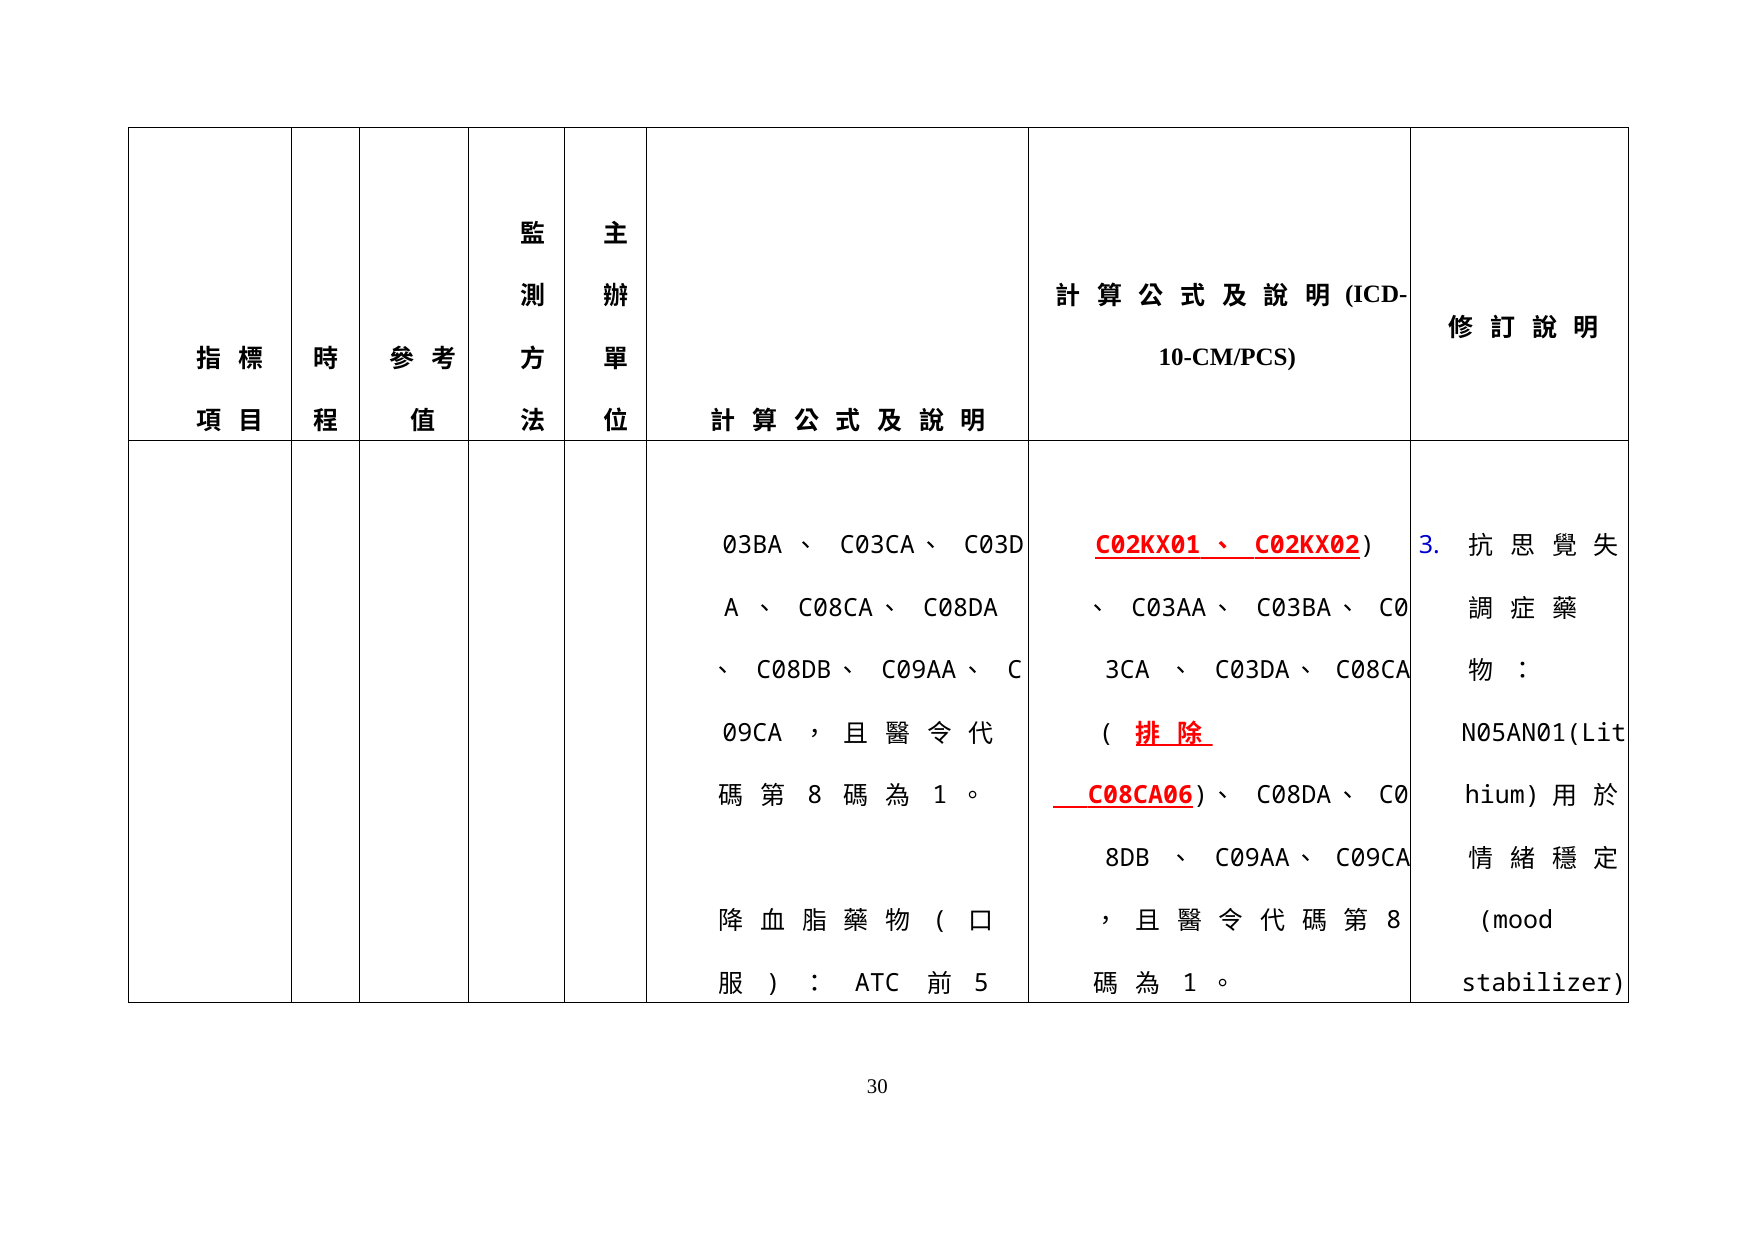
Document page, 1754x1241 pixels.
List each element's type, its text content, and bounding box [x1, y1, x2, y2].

table_cell 醫療院所建議及學會意見修正： 降血壓藥物： C02AC類僅有clonidine，且較少用於降血壓、C02KX01 Bosentan及C02KX02 Ambrisentan為肺動脈高壓治療、C08CA06 nimodipine用於「預防、治療因動脈瘤引起蜘蛛膜下出血後、腦血管痙攣所引起的缺血性神經缺損」，皆建議排除。 降血糖藥物：A10BH(DPP4-i)，建議新增。 抗思覺失調症藥物：N05AN01(Lithium)用於情緒穩定 (mood stabilizer) ，建議排除。 抗憂鬱症藥物：N06AA12 doxepin臨床上常用於止癢、N06AA02 Imipramine臨床上用於末梢神經病變、治療夜尿及末梢神經病變、N06AX類有許多藥品用於除憂鬱症以外適應症，皆建議排除。 安眠鎮靜藥物：現行WHO/ATC之分類已分開抗焦慮劑為N05B，安眠鎮靜為N05C，建議排除N05BA、N05BE。另刪除「不含抗焦慮藥物」文字並修訂為「安眠鎮靜藥物(口服) 」。 [1411, 441, 1628, 1002]
table_cell [469, 441, 564, 1002]
table_cell [360, 441, 468, 1002]
table_header 修訂說明 [1411, 128, 1628, 440]
table_header 監測方法 [469, 128, 564, 440]
table_header 參考值 [360, 128, 468, 440]
table_cell 跨院所門診同藥理用藥日數重疊率-降血壓 (口服) 跨院所門診同藥理用藥日數重疊率-降血脂 (口服) 跨院所門診同藥理用藥日數重疊率-降血糖 跨院所門診同藥理用藥日數重疊率-抗思覺失調症 跨院所門診同藥理用藥日數重疊率-抗憂鬱症 跨院所門診同藥理用藥日數重疊率-安眠鎮靜(口服) [129, 441, 291, 1002]
table_cell [565, 441, 646, 1002]
table_cell 資料範圍：每季所有屬西醫基層總額之同類藥物給藥案件(給藥案件：給藥天數不為0 或藥費不為0 或處方調劑方式為 1、0、6) 公式 分子：同分區同ID不同處方之開始用藥日期與結束用藥日期間有重疊之給藥日數。 分母：各案件之「給藥日數」總和。 「給藥日數」：擷取該藥品醫令 之「醫令檔給藥日份欄位」。 降血壓藥物(口服)：ATC前3碼為C07(排除C07AA05)或ATC前5碼為C02AC、C02CA、C02DB、C02DC、C02DD、C02KX (排除C02KX01、C02KX02)、C03AA、C03BA、C03CA、C03DA、C08CA (排除C08CA06)、C08DA、C08DB、C09AA、C09CA，且醫令代碼第8碼為1。 降血脂藥物(口服)：ATC前5碼為C10AA、C10AB、C10AC、C10AD、C10AX，且醫令代碼第8碼為1。 降血糖藥物(不分口服及注射)：ATC前5碼為A10AB、A10AC、A10AD、A10AE、A10BA、A10BB、A10BF、A10BG、A10BX、 A10BH。 抗思覺失調症藥物：ATC前5碼為N05AA、N05AB、N05AD、N05AE、N05AF、N05AH、N05AL、N05AN (排除N05AN01)、N05AX。 抗憂鬱症藥物： ATC前5碼為N06AA(排除N06AA02、N06AA12)、N06AB、N06AG、N06AX。 安眠鎮靜藥物(口服不含抗焦慮藥物)：ATC前5碼為N05BA、N05BE、N05CC、N05CD、N05CF、N05CM。 本項指標「允許慢性病連續處方箋提早拿藥」，即同ID、跨院所給藥日數>=21天，且該筆給藥產生重疊的原因是與另一筆給藥日數>=21天的用藥比對所產生, 則在此原因下， 該筆用藥允許10天的空間不計入重疊日數，且排除特定治療項目代號(一)~(四)為H3、H6、H8、H9、HA、HB、HC、HD者。 [1029, 441, 1410, 1002]
table_header 時程 [292, 128, 359, 440]
table_header 指標項目 [129, 128, 291, 440]
table_header 計算公式及說明(ICD-10-CM/PCS) [1029, 128, 1410, 440]
table_header 計算公式及說明 [647, 128, 1028, 440]
table_header 主辦單位 [565, 128, 646, 440]
table_cell 資料範圍：每季所有屬西醫基層總額之同類藥物給藥案件(給藥案件：給藥天數不為0 或藥費不為0 或處方調劑方式為 1、0、6) 公式 分子：同分區同ID不同處方之開始用藥日期與結束用藥日期間有重疊之給藥日數。 分母：各案件之「給藥日數」總和。 「給藥日數」：擷取該藥品醫令 之「醫令檔給藥日份欄位」。 降血壓藥物(口服)：ATC前3碼為C07(排除C07AA05)或ATC前5碼為C02AC、C02CA、C02DB、C02DC、C02DD、C02KX、C03AA、C03BA、C03CA、C03DA、C08CA、C08DA、C08DB、C09AA、C09CA，且醫令代碼第8碼為1。 降血脂藥物(口服)：ATC前5碼為C10AA、C10AB、C10AC、C10AD、C10AX，且醫令代碼第8碼為1。 降血糖藥物(不分口服及注射)：ATC前5碼為A10AB、A10AC、A10AD、A10AE、A10BA、A10BB、A10BF、A10BG、A10BX。 抗思覺失調症藥物：ATC前5碼為N05AA、N05AB、N05AD、N05AE、N05AF、N05AH、N05AL、N05AN、N05AX。 抗憂鬱症藥物： ATC前5碼為N06AA、N06AB、N06AG、N06AX。 安眠鎮靜藥物(不含抗焦慮藥物)：ATC前5碼為N05BA、N05BE、N05CC、N05CD、N05CF、N05CM。 本項指標「允許慢性病連續處方箋提早拿藥」，即同ID、跨院所給藥日數>=21天，且該筆給藥產生重疊的原因是與另一筆給藥日數>=21天的用藥比對所產生, 則在此原因下， 該筆用藥允許10天的空間不計入重疊日數，且排除特定治療項目代號(一)~(四)為H3、H6、H8、H9、HA、HB、HC、HD者。 [647, 441, 1028, 1002]
table_cell [292, 441, 359, 1002]
